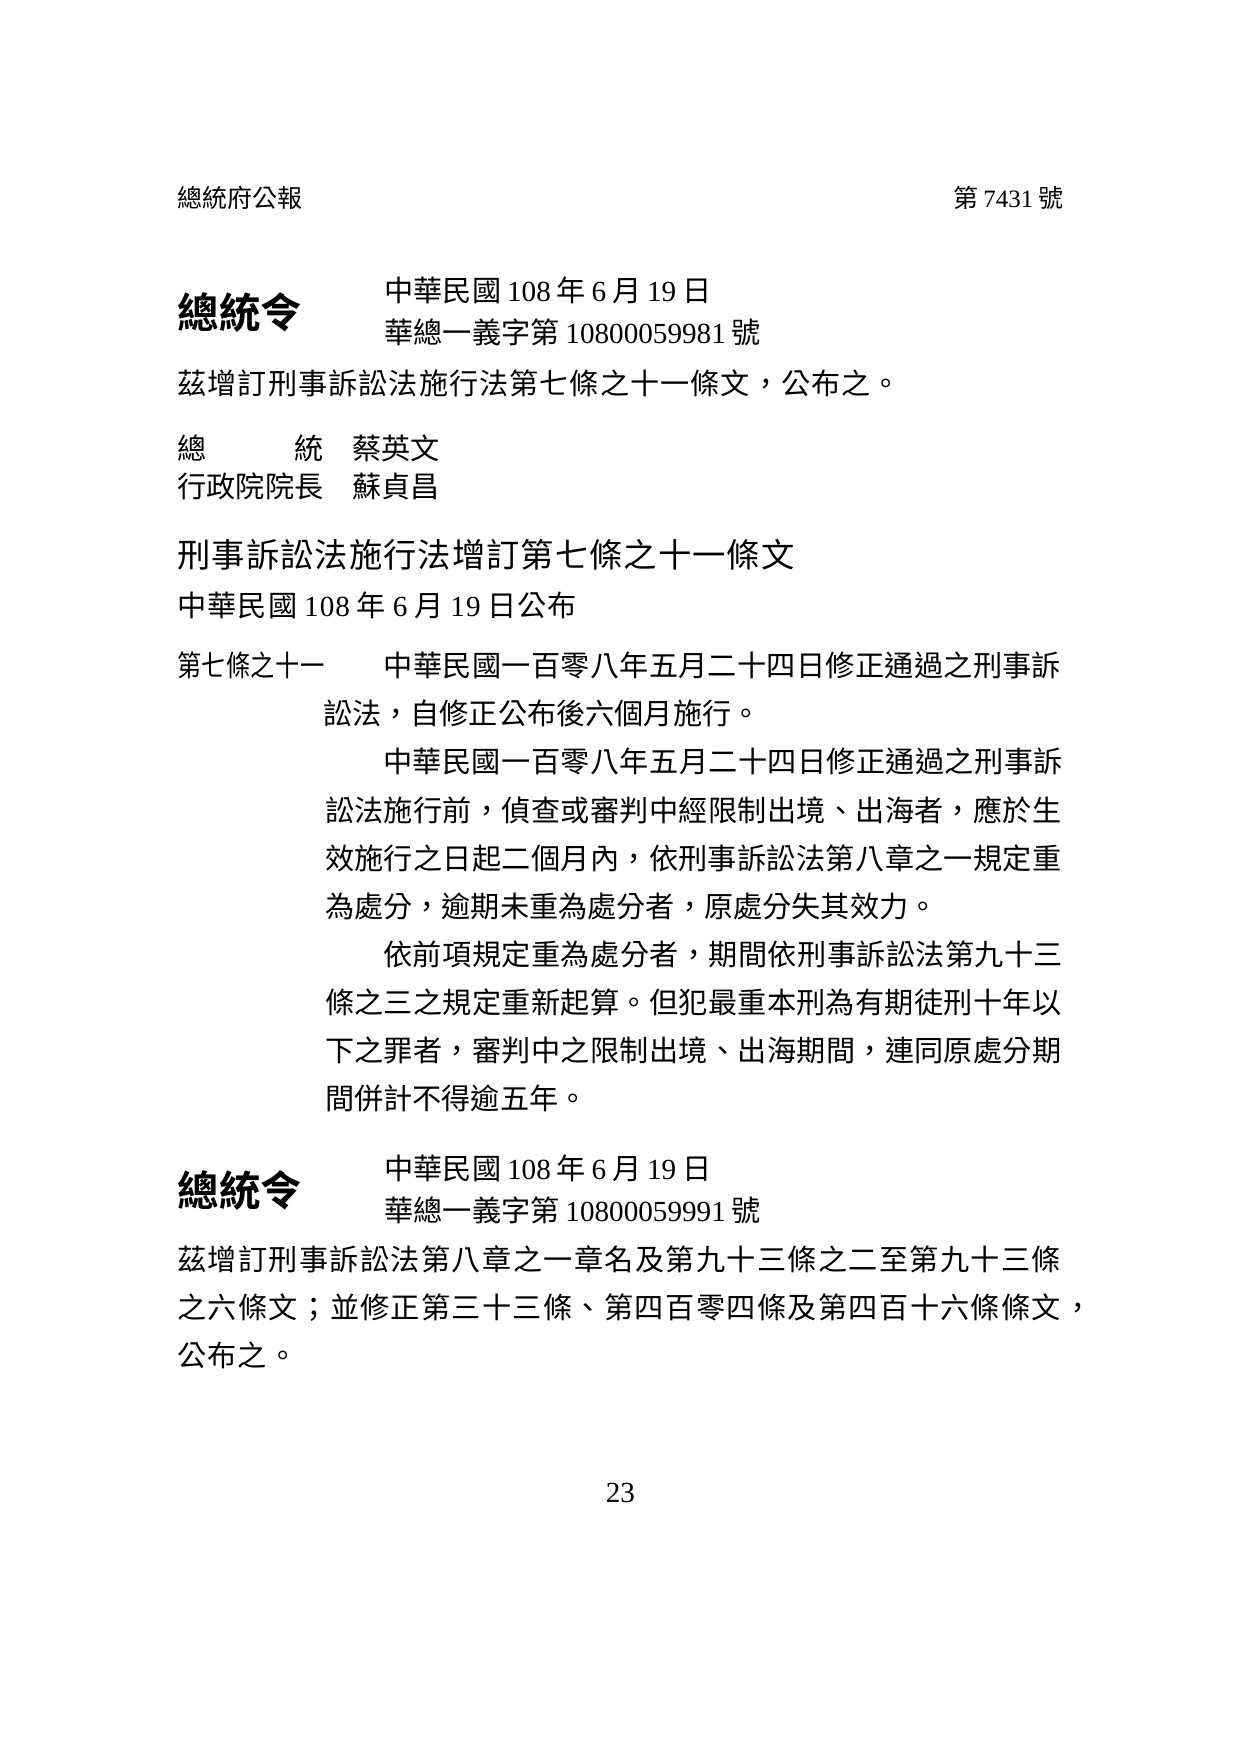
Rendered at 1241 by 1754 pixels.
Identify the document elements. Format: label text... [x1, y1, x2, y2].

text 中華民國108年6月19日公布 [177, 578, 1063, 626]
text 第七條之十一 中華民國一百零八年五月二十四日修正通過之刑事訴訟法，自修正公布後六個月施行。 [177, 638, 1063, 734]
table_header 總統令 [174, 266, 381, 354]
text 中華民國一百零八年五月二十四日修正通過之刑事訴訟法施行前，偵查或審判中經限制出境、出海者，應於生效施行之日起二個月內，依刑事訴訟法第八章之一規定重為處分，逾期未重為處分者，原處分失其效力。 [325, 734, 1063, 927]
text 刑事訴訟法施行法增訂第七條之十一條文 [177, 529, 1063, 578]
text 茲增訂刑事訴訟法第八章之一章名及第九十三條之二至第九十三條之六條文；並修正第三十三條、第四百零四條及第四百十六條條文，公布之。 [177, 1232, 1063, 1376]
table_header 中華民國108年6月19日 華總一義字第10800059991號 [381, 1144, 877, 1232]
table_header 中華民國108年6月19日 華總一義字第10800059981號 [381, 266, 877, 354]
text 依前項規定重為處分者，期間依刑事訴訟法第九十三條之三之規定重新起算。但犯最重本刑為有期徒刑十年以下之罪者，審判中之限制出境、出海期間，連同原處分期間併計不得逾五年。 [325, 927, 1063, 1119]
text 總 統 蔡英文 行政院院長 蘇貞昌 [177, 429, 1063, 504]
text 茲增訂刑事訴訟法施行法第七條之十一條文，公布之。 [177, 354, 1063, 404]
table_header 總統令 [174, 1144, 381, 1232]
